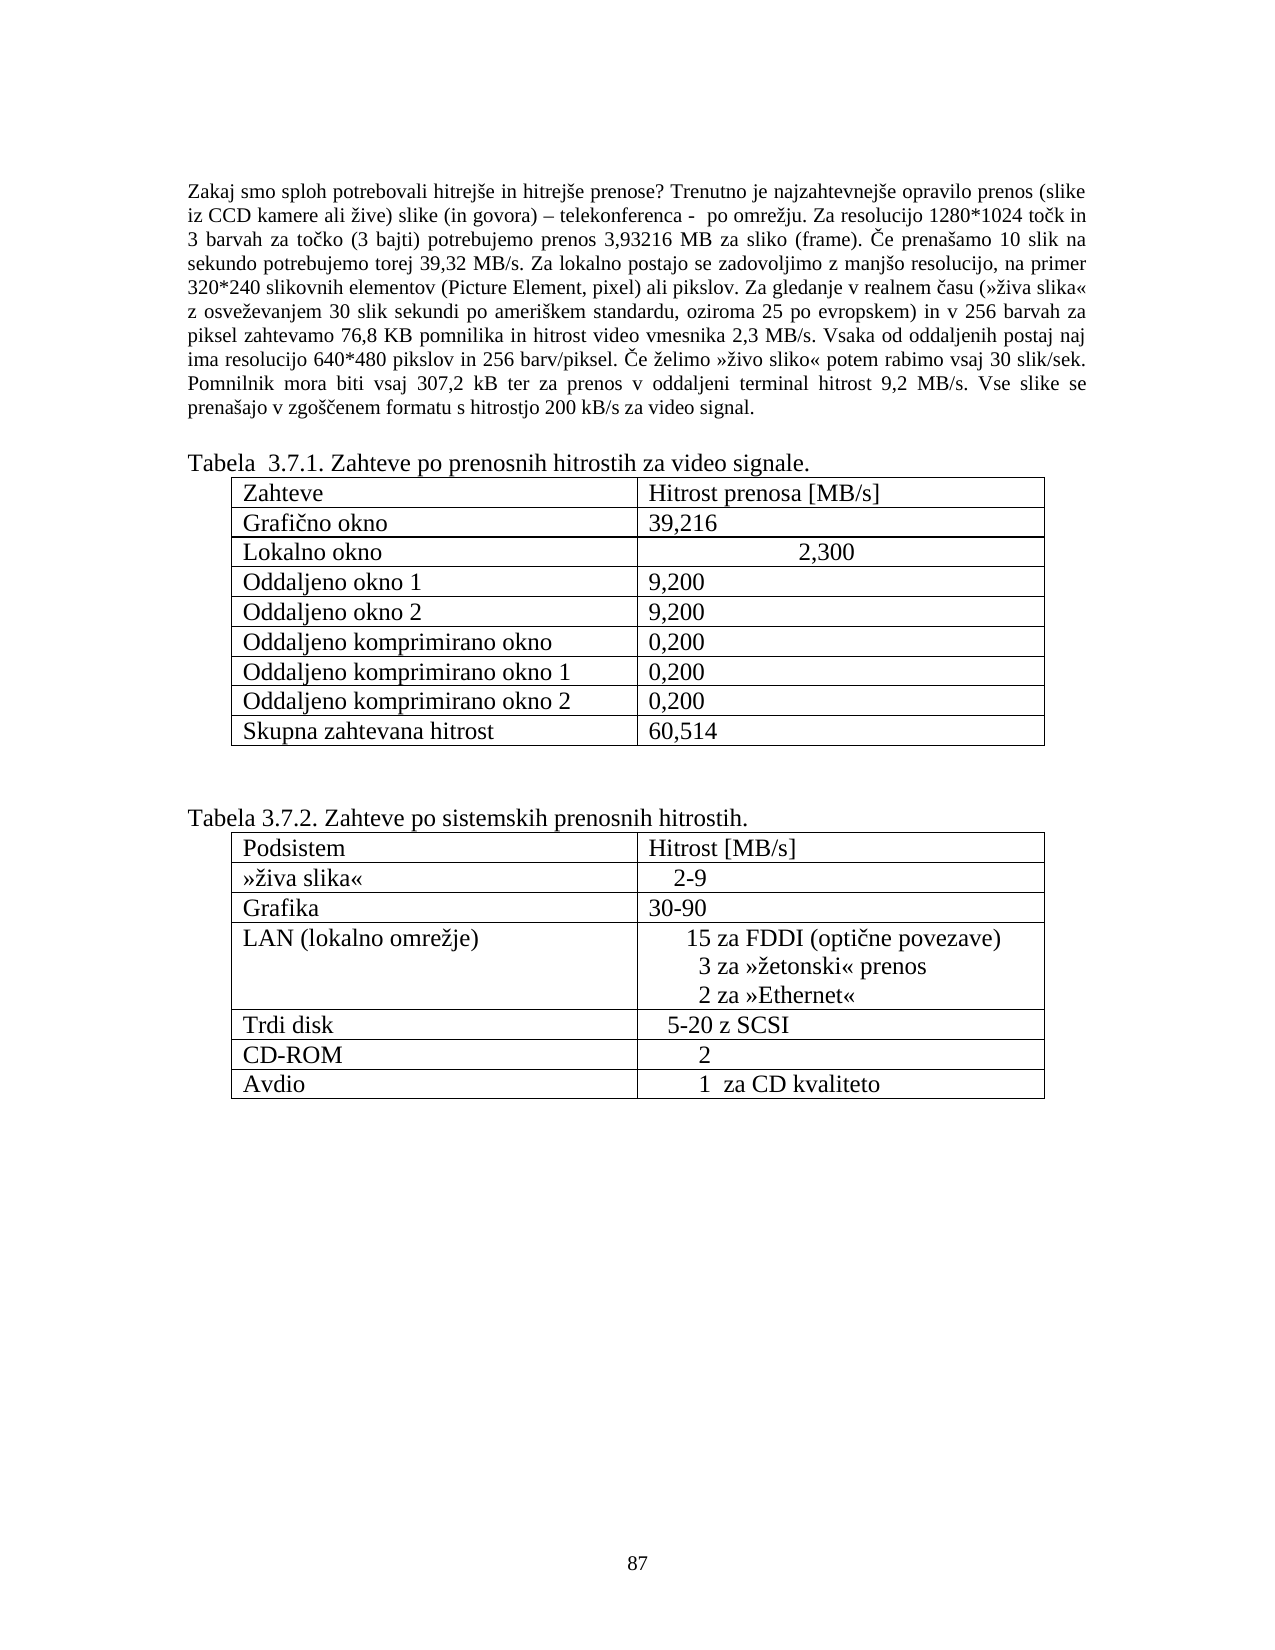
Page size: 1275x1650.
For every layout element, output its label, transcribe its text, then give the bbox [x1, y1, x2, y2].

table_cell 5-20 z SCSI [638, 1010, 1044, 1039]
table_cell LAN (lokalno omrežje) [232, 923, 637, 1009]
table_cell 9,200 [638, 597, 1044, 626]
table_header Podsistem [232, 833, 637, 862]
text Tabela 3.7.2. Zahteve po sistemskih prenosnih hitrostih. [187, 803, 1087, 832]
table_cell Avdio [232, 1070, 637, 1098]
table_cell Lokalno okno [232, 538, 637, 566]
table_cell Grafično okno [232, 508, 637, 536]
table_cell 1 za CD kvaliteto [638, 1070, 1044, 1098]
table_cell 39,216 [638, 508, 1044, 536]
table_cell Oddaljeno komprimirano okno 2 [232, 686, 637, 715]
table_cell 2-9 [638, 863, 1044, 892]
table_cell 0,200 [638, 627, 1044, 656]
table_header Hitrost prenosa [MB/s] [638, 478, 1044, 507]
table_cell 0,200 [638, 657, 1044, 685]
table_header Zahteve [232, 478, 637, 507]
table_cell 9,200 [638, 567, 1044, 596]
table_cell CD-ROM [232, 1040, 637, 1068]
table_cell Oddaljeno komprimirano okno [232, 627, 637, 656]
table_cell 2,300 [638, 538, 1044, 566]
table_cell 30-90 [638, 893, 1044, 922]
table_cell Skupna zahtevana hitrost [232, 716, 637, 745]
table_cell 60,514 [638, 716, 1044, 745]
text Zakaj smo sploh potrebovali hitrejše in hitrejše prenose? Trenutno je najzahtevnejše opravilo prenos (slike iz CCD kamere ali žive) slike (in govora) – telekonferenca - po omrežju. Za resolucijo 1280*1024 točk in 3 barvah za točko (3 bajti) potrebujemo prenos 3,93216 MB za sliko (frame). Če prenašamo 10 slik na sekundo potrebujemo torej 39,32 MB/s. Za lokalno postajo se zadovoljimo z manjšo resolucijo, na primer 320*240 slikovnih elementov (Picture Element, pixel) ali pikslov. Za gledanje v realnem času (»živa slika« z osveževanjem 30 slik sekundi po ameriškem standardu, oziroma 25 po evropskem) in v 256 barvah za piksel zahtevamo 76,8 KB pomnilika in hitrost video vmesnika 2,3 MB/s. Vsaka od oddaljenih postaj naj ima resolucijo 640*480 pikslov in 256 barv/piksel. Če želimo »živo sliko« potem rabimo vsaj 30 slik/sek. Pomnilnik mora biti vsaj 307,2 kB ter za prenos v oddaljeni terminal hitrost 9,2 MB/s. Vse slike se prenašajo v zgoščenem formatu s hitrostjo 200 kB/s za video signal. [187, 179, 1087, 419]
table_cell Oddaljeno komprimirano okno 1 [232, 657, 637, 685]
text Tabela 3.7.1. Zahteve po prenosnih hitrostih za video signale. [187, 448, 1087, 477]
table_cell 2 [638, 1040, 1044, 1068]
table_cell Oddaljeno okno 2 [232, 597, 637, 626]
table_cell »živa slika« [232, 863, 637, 892]
table_cell Trdi disk [232, 1010, 637, 1039]
table_cell 0,200 [638, 686, 1044, 715]
table_cell Grafika [232, 893, 637, 922]
table_header Hitrost [MB/s] [638, 833, 1044, 862]
table_cell Oddaljeno okno 1 [232, 567, 637, 596]
table_cell 15 za FDDI (optične povezave) 3 za »žetonski« prenos 2 za »Ethernet« [638, 923, 1044, 1009]
